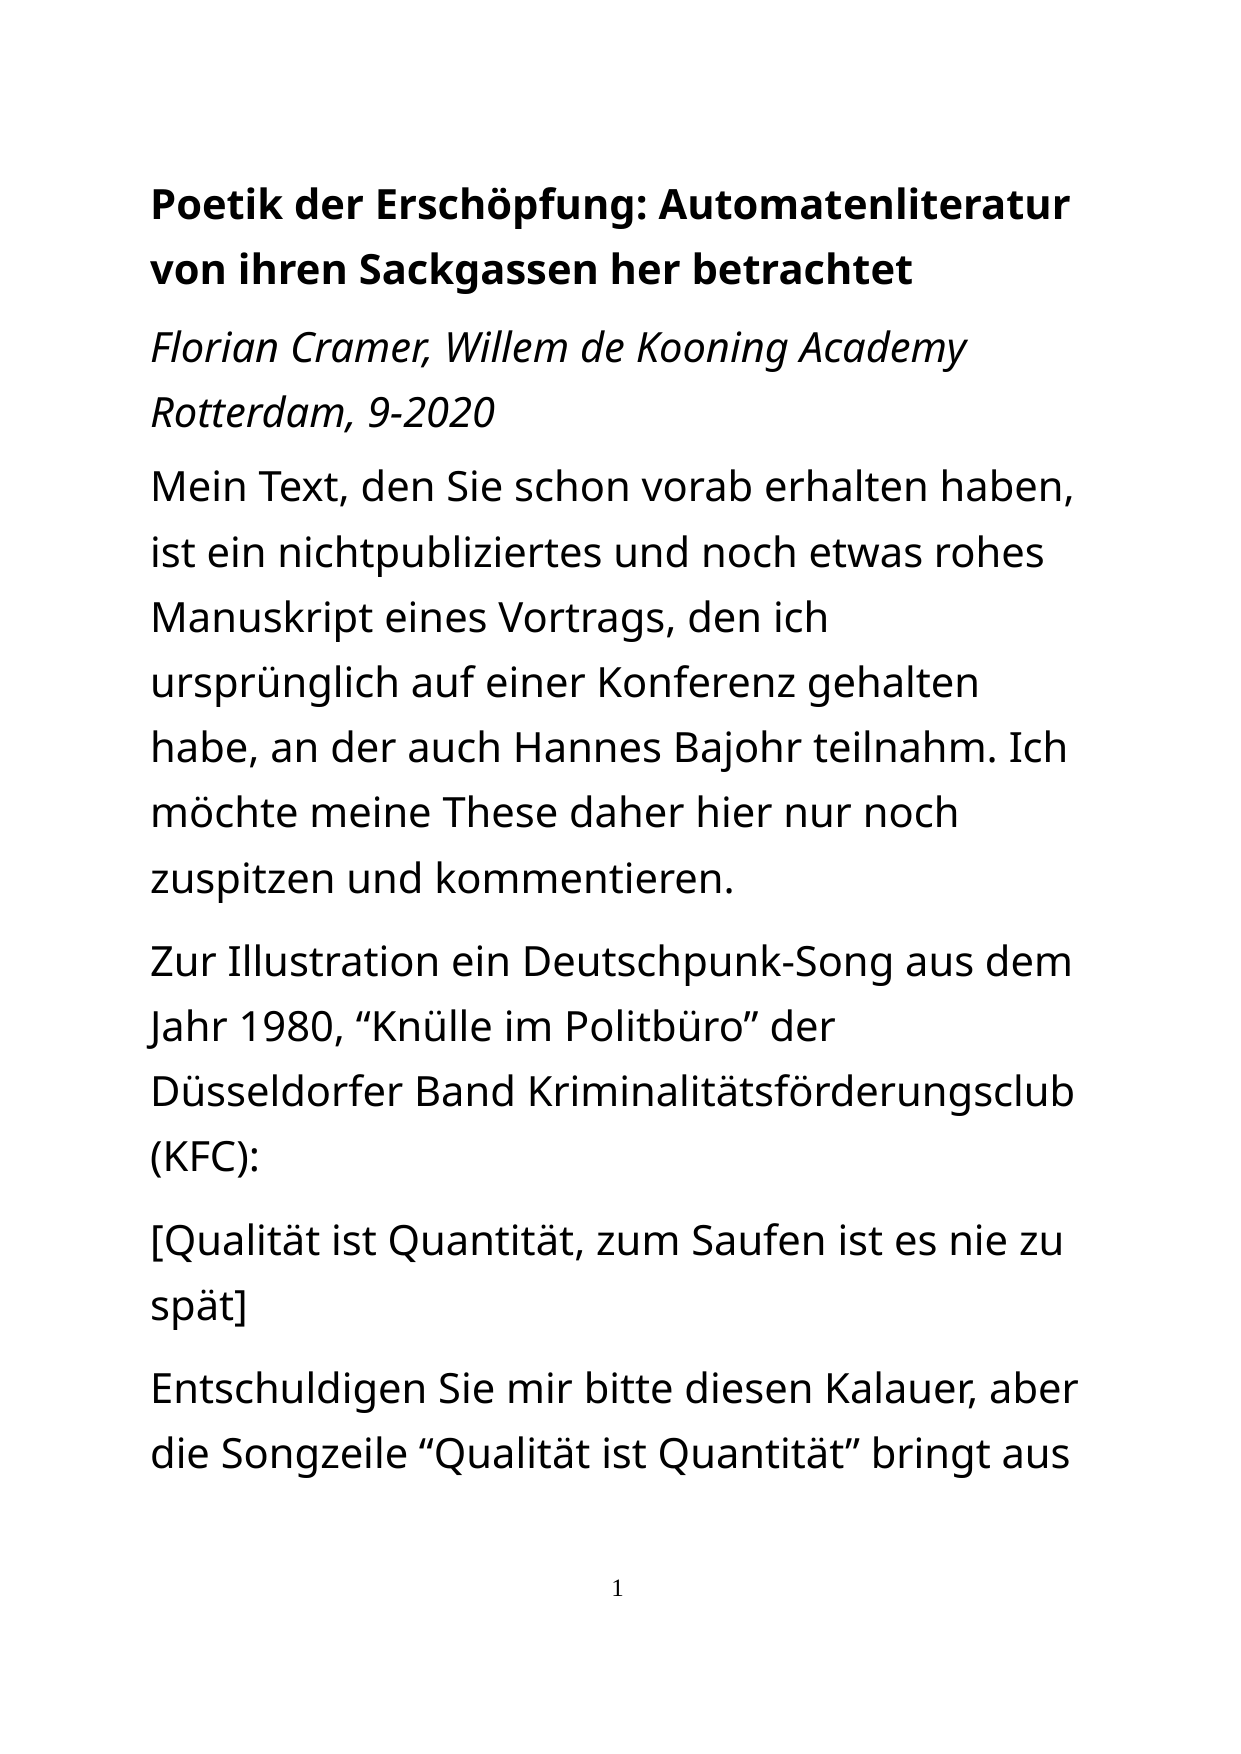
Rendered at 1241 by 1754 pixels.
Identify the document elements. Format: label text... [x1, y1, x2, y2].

text Entschuldigen Sie mir bitte diesen Kalauer, aber die Songzeile “Qualität ist Quantität” bringt aus [150, 1359, 1091, 1481]
title Poetik der Erschöpfung: Automatenliteratur von ihren Sackgassen her betrachtet [150, 175, 1091, 297]
text [Qualität ist Quantität, zum Saufen ist es nie zu spät] [150, 1210, 1091, 1332]
text Mein Text, den Sie schon vorab erhalten haben, ist ein nichtpubliziertes und noch etwas rohes Manuskript eines Vortrags, den ich ursprünglich auf einer Konferenz gehalten habe, an der auch Hannes Bajohr teilnahm. Ich möchte meine These daher hier nur noch zuspitzen und kommentieren. [150, 457, 1091, 905]
text Zur Illustration ein Deutschpunk-Song aus dem Jahr 1980, “Knülle im Politbüro” der Düsseldorfer Band Kriminalitätsförderungsclub (KFC): [150, 932, 1091, 1184]
text Florian Cramer, Willem de Kooning Academy Rotterdam, 9-2020 [150, 318, 1091, 440]
